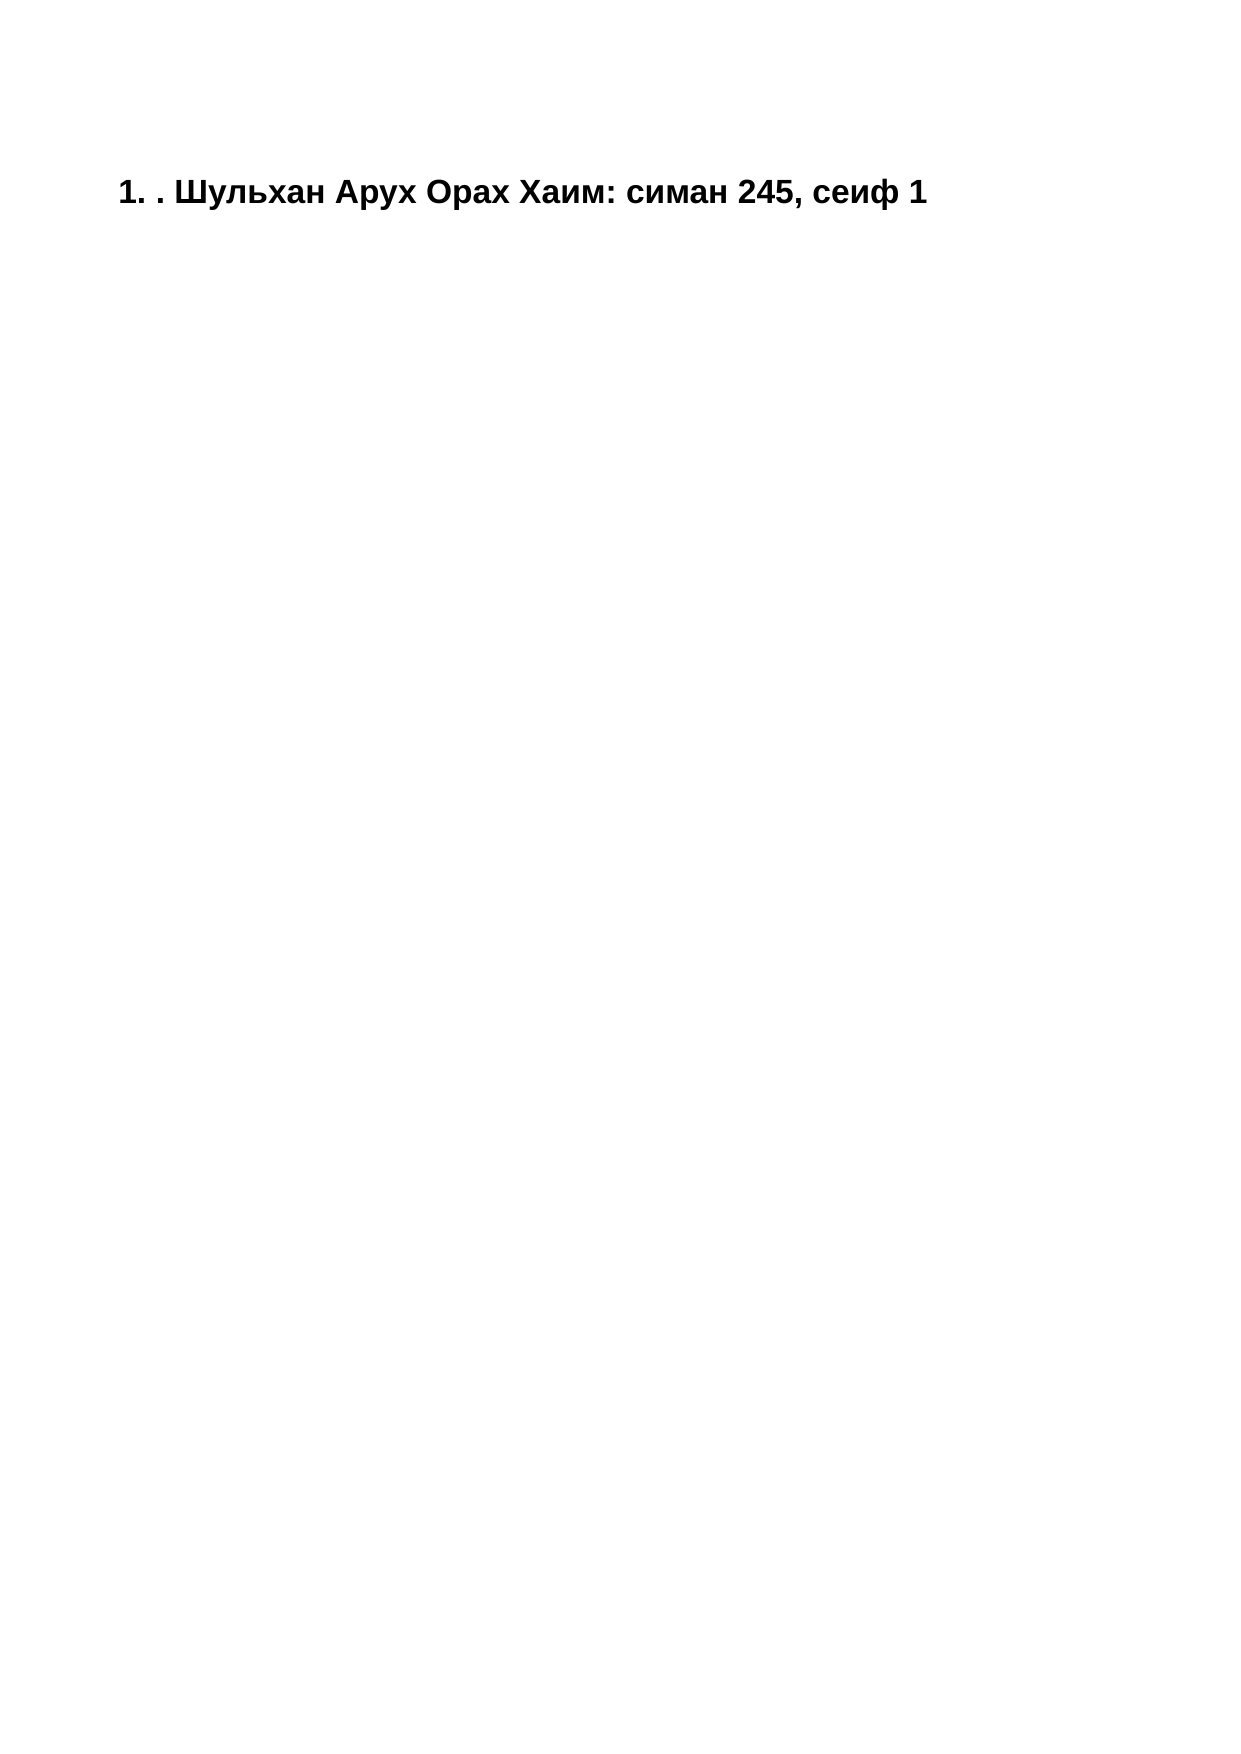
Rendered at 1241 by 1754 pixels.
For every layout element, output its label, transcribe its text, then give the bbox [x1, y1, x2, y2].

subtitle . Шульхан Арух Орах Хаим: симан 245, сеиф 1 [118, 147, 1122, 176]
